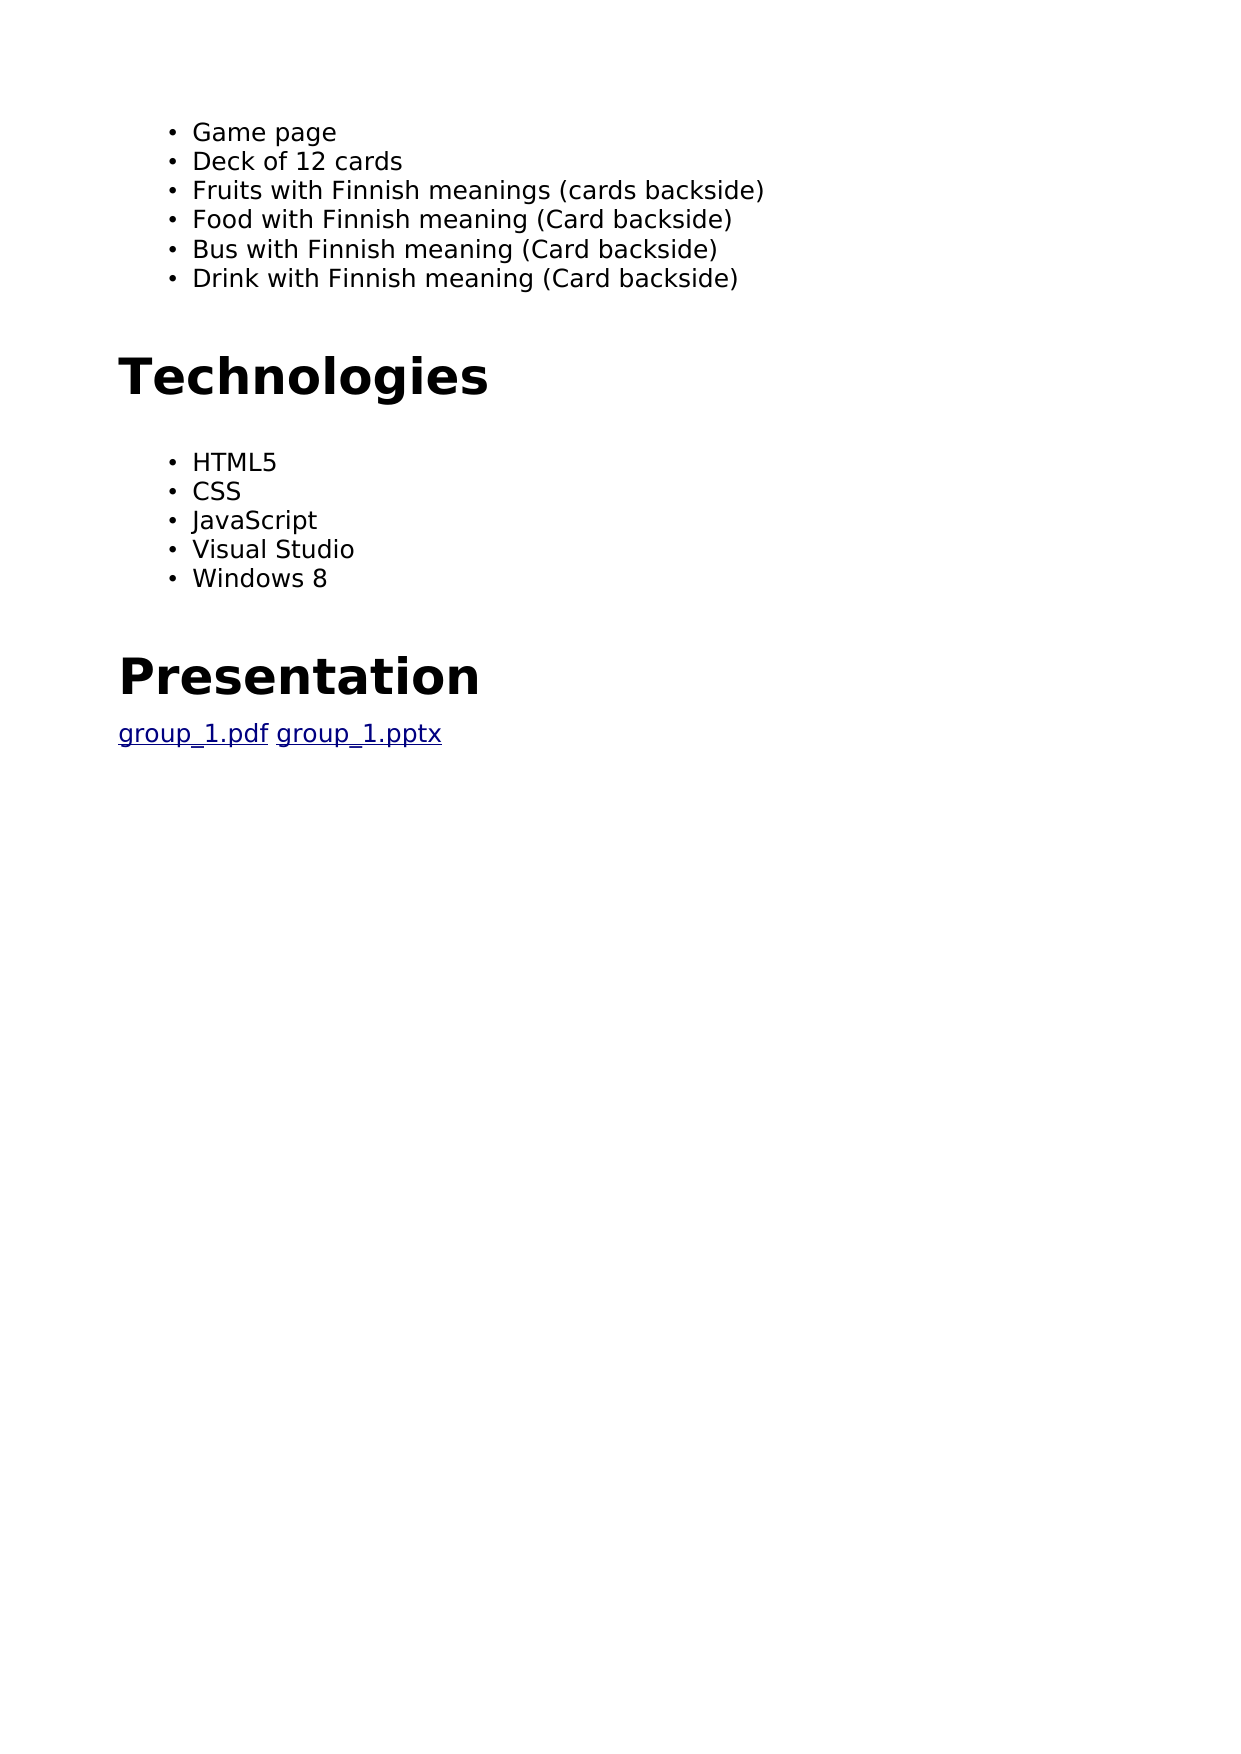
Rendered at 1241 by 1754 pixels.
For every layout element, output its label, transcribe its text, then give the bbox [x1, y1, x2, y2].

list Bus with Finnish meaning (Card backside) [177, 235, 1122, 264]
subtitle Presentation [118, 648, 1122, 706]
list Visual Studio [177, 535, 1122, 564]
list CSS [177, 477, 1122, 506]
list JavaScript [177, 506, 1122, 535]
text group_1.pdf group_1.pptx [118, 719, 1122, 748]
list HTML5 [177, 448, 1122, 477]
list Game page [177, 118, 1122, 147]
subtitle Technologies [118, 348, 1122, 406]
list Fruits with Finnish meanings (cards backside) [177, 176, 1122, 206]
list Windows 8 [177, 564, 1122, 594]
list Deck of 12 cards [177, 147, 1122, 176]
list Drink with Finnish meaning (Card backside) [177, 264, 1122, 293]
list Food with Finnish meaning (Card backside) [177, 206, 1122, 235]
